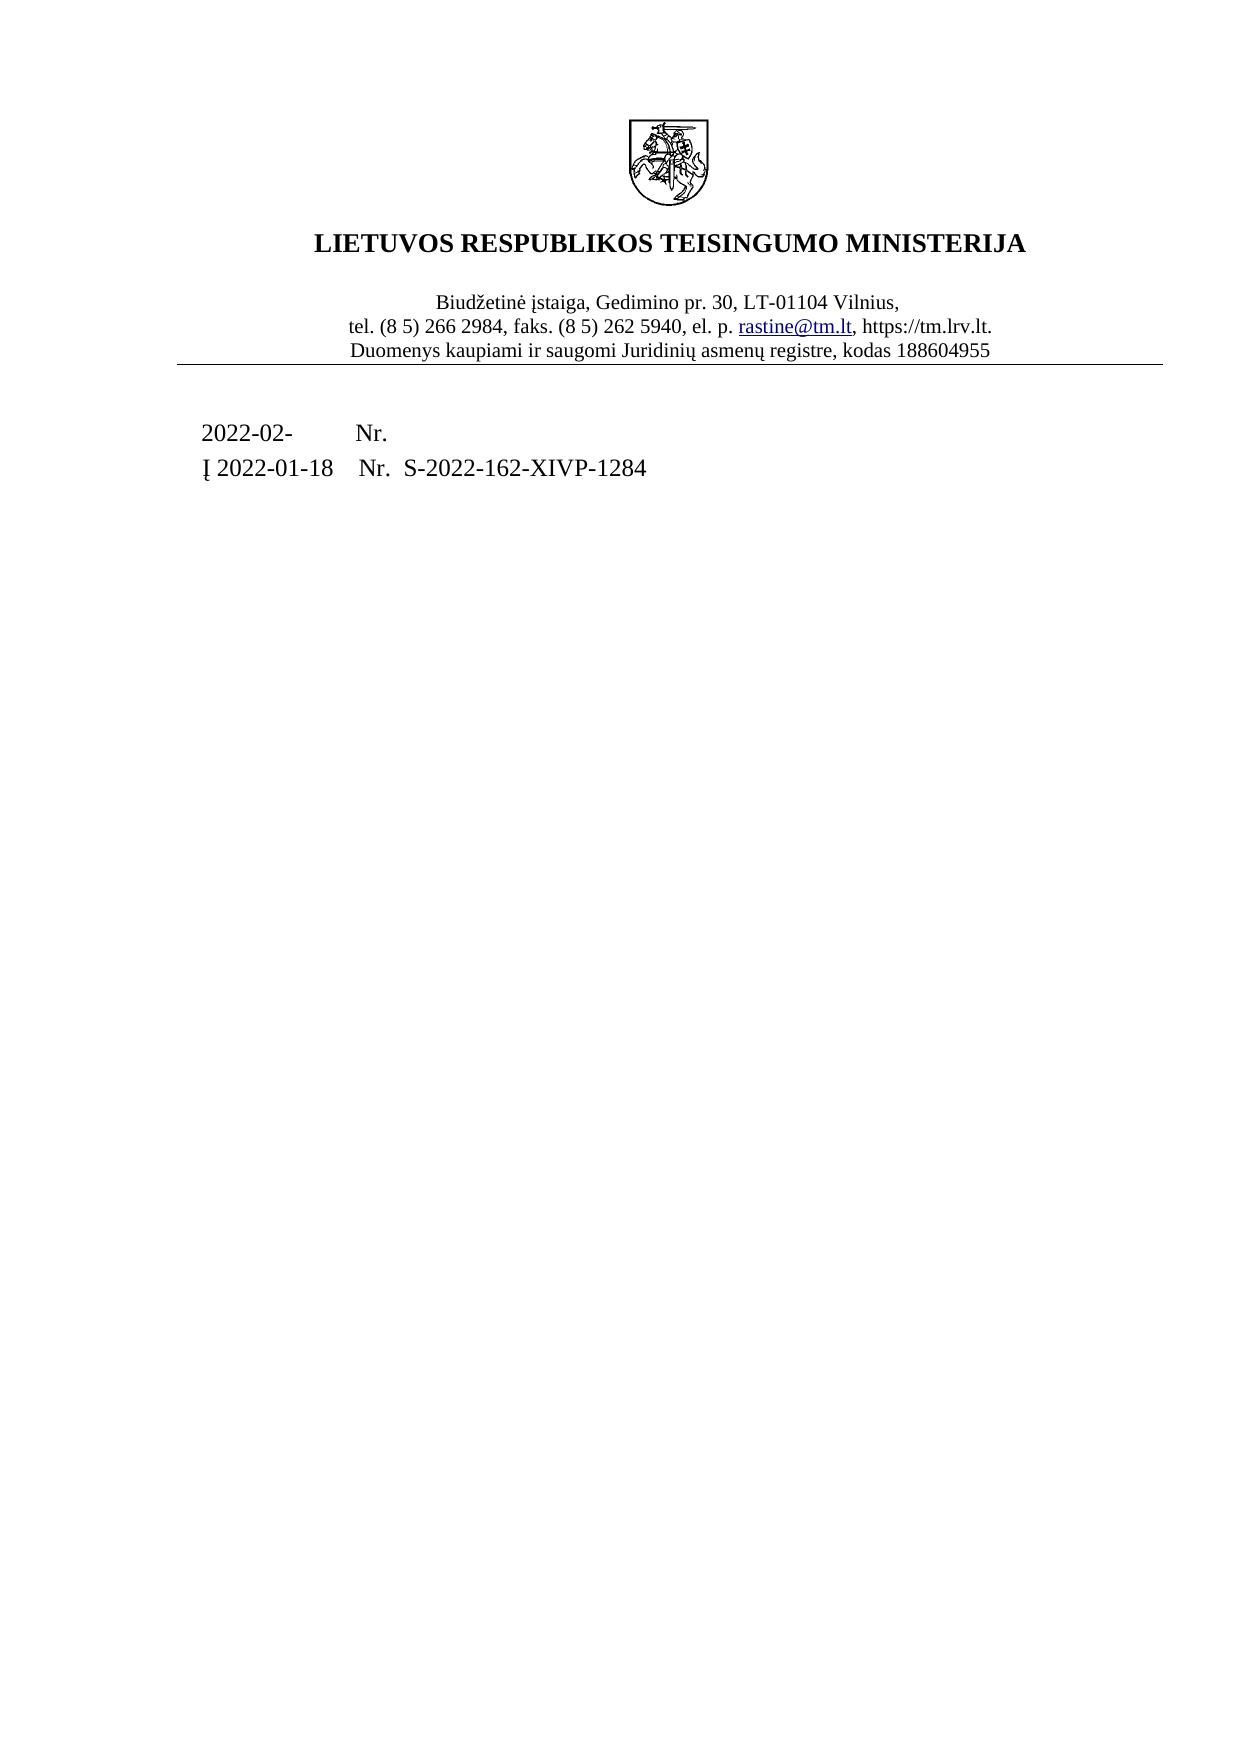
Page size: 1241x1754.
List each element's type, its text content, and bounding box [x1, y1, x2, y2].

table_cell Į 2022-01-18 Nr. S-2022-162-XIVP-1284 [177, 453, 709, 489]
table_header 2022-02- Nr. [177, 418, 709, 453]
